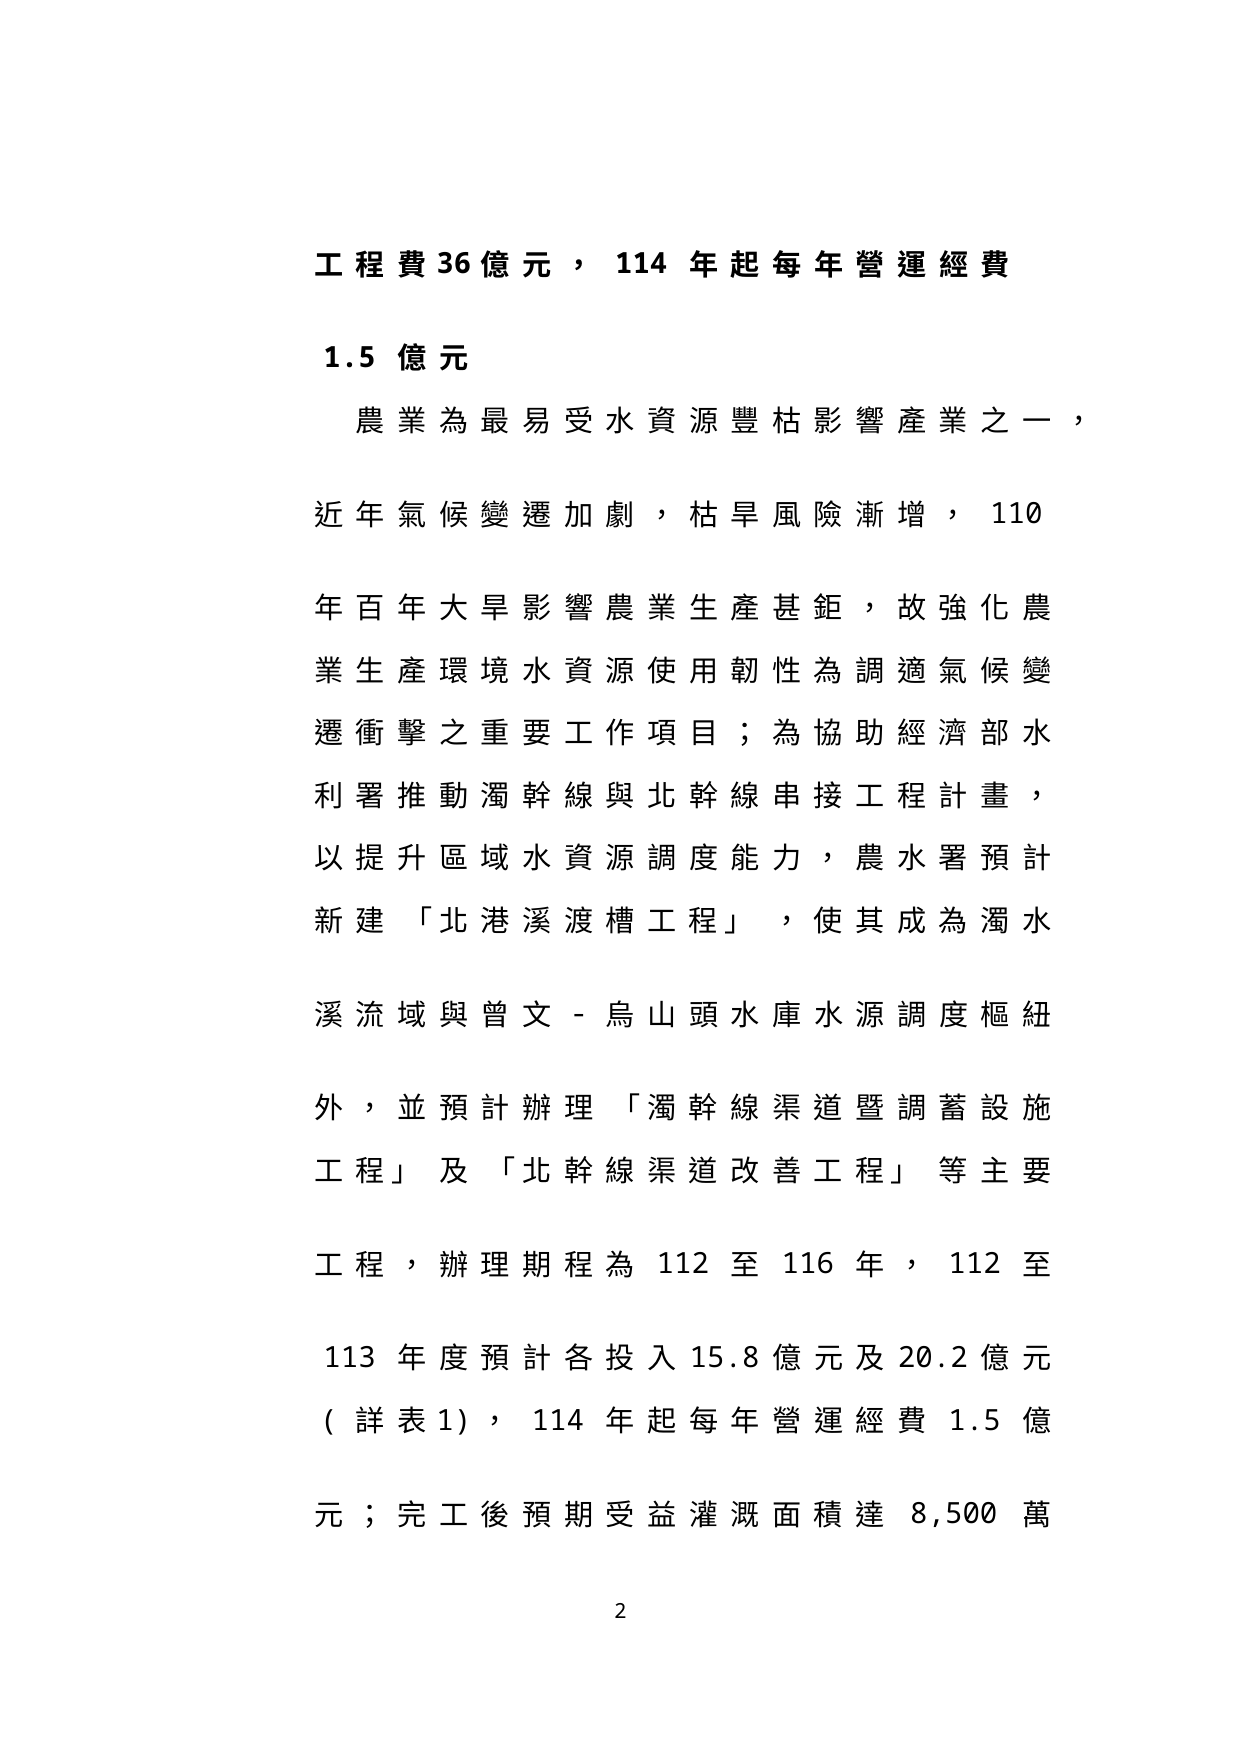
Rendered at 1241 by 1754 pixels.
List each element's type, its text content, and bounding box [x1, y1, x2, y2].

text 農業為最易受水資源豐枯影響產業之一，近年氣候變遷加劇，枯旱風險漸增，110年百年大旱影響農業生產甚鉅，故強化農業生產環境水資源使用韌性為調適氣候變遷衝擊之重要工作項目；為協助經濟部水利署推動濁幹線與北幹線串接工程計畫，以提升區域水資源調度能力，農水署預計新建「北港溪渡槽工程」，使其成為濁水溪流域與曾文-烏山頭水庫水源調度樞紐外，並預計辦理「濁幹線渠道暨調蓄設施工程」及「北幹線渠道改善工程」等主要工程，辦理期程為112至116年，112至113年度預計各投入15.8億元及20.2億元(詳表1)，114年起每年營運經費1.5億元；完工後預期受益灌溉面積達8,500萬公頃，並減少500萬噸輸水損失，及增加1,100萬噸水庫存蓄量。112年度預算案於「農村再生建設及發展計畫-農村發展與活化」項下編列「農村水資源韌性公共設施建設」興建土地改良物15億8,000萬元，係為辦理濁幹線及北幹線串接工程計畫等公共基礎設施所需經費。 [271, 377, 1058, 1564]
text 工程費36億元，114年起每年營運經費1.5億元 [242, 189, 1058, 377]
